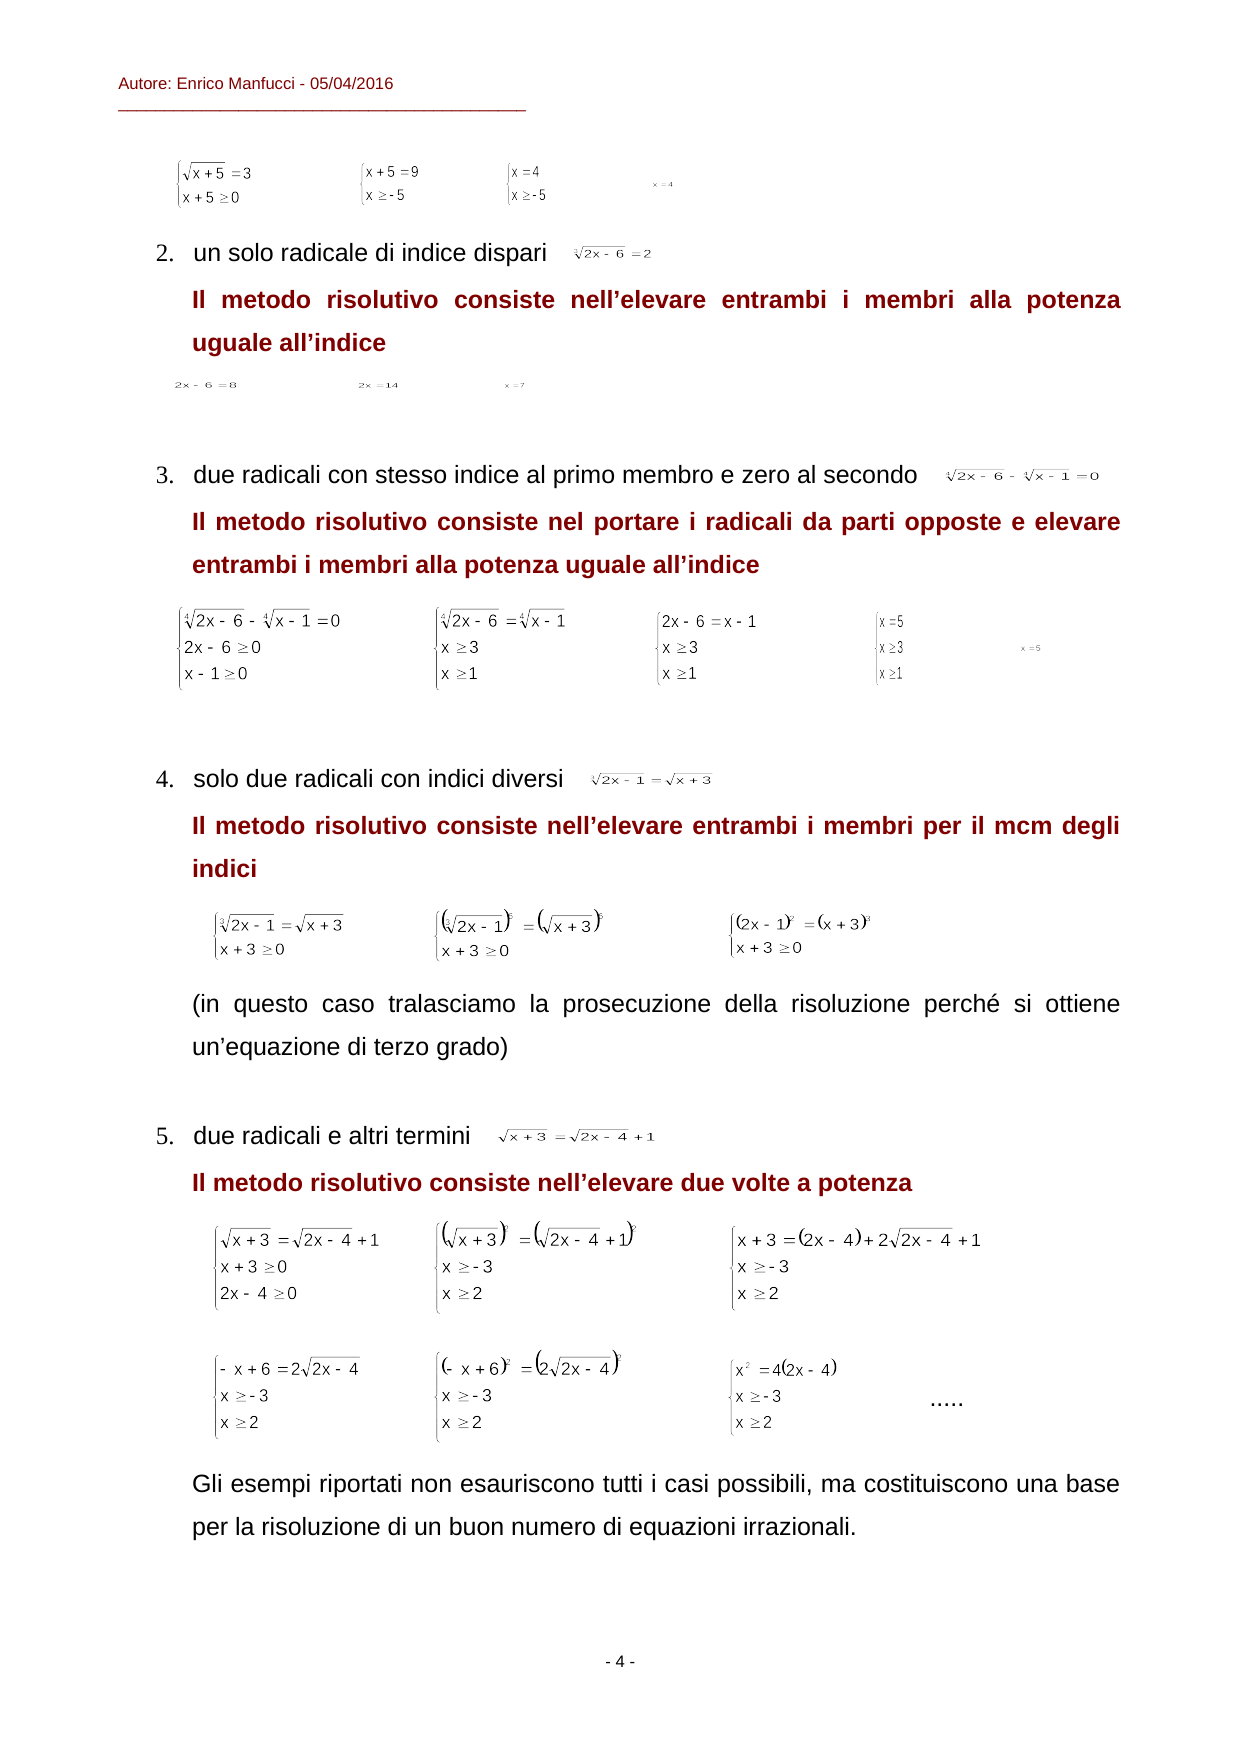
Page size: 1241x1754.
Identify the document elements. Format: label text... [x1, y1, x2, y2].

text Il metodo risolutivo consiste nell’elevare entrambi i membri alla potenza uguale all’indice [192, 285, 1122, 357]
text Il metodo risolutivo consiste nel portare i radicali da parti opposte e elevare entrambi i membri alla potenza uguale all’indice [192, 507, 1122, 579]
list due radicali con stesso indice al primo membro e zero al secondo [156, 457, 1122, 493]
list un solo radicale di indice dispari [156, 235, 1122, 270]
list solo due radicali con indici diversi [156, 761, 1122, 797]
text Il metodo risolutivo consiste nell’elevare due volte a potenza [192, 1168, 1122, 1197]
text Gli esempi riportati non esauriscono tutti i casi possibili, ma costituiscono una base per la risoluzione di un buon numero di equazioni irrazionali. [192, 1469, 1122, 1541]
list due radicali e altri termini [156, 1118, 1122, 1153]
text ..... [192, 1211, 1122, 1454]
text Il metodo risolutivo consiste nell’elevare entrambi i membri per il mcm degli indici [192, 811, 1122, 883]
text (in questo caso tralasciamo la prosecuzione della risoluzione perché si ottiene un’equazione di terzo grado) [192, 989, 1122, 1061]
